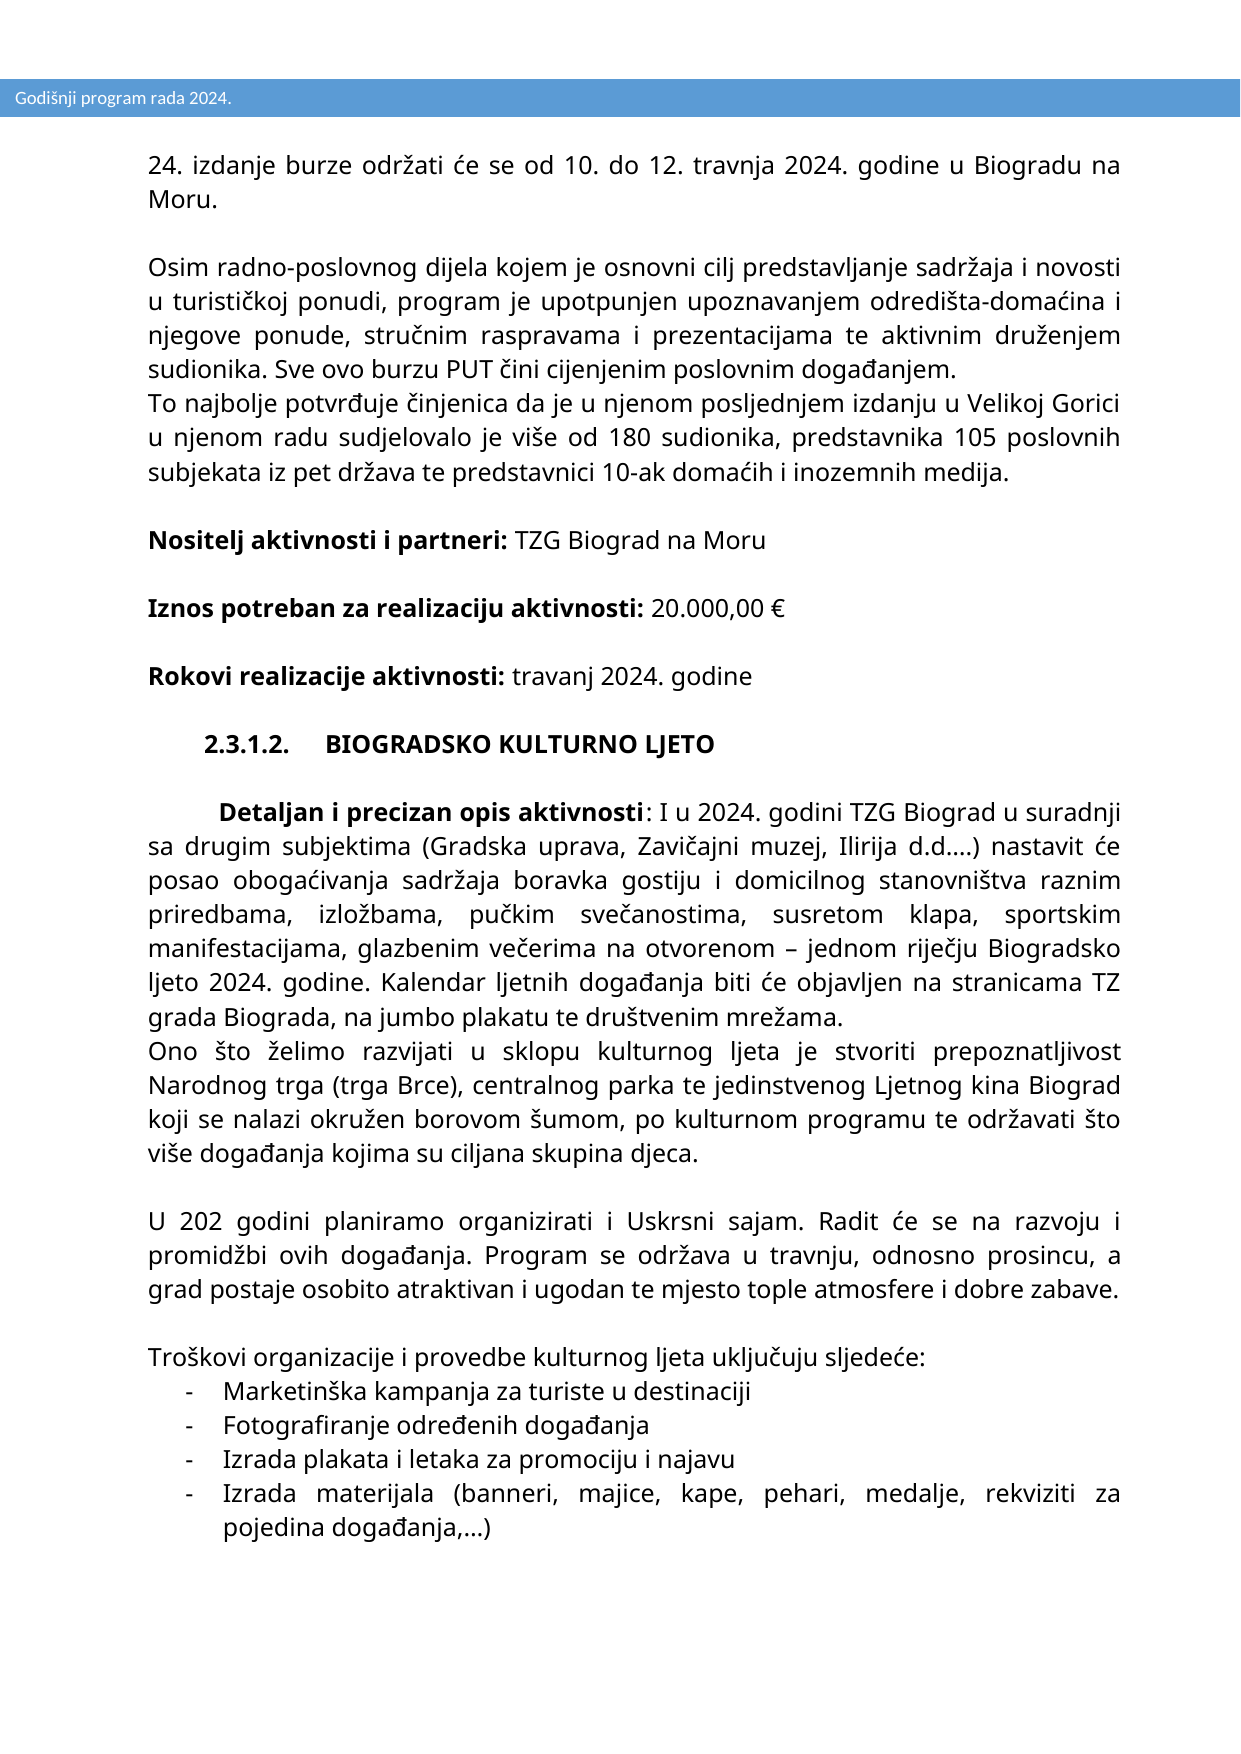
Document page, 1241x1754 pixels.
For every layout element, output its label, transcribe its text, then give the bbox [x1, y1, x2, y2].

text Detaljan i precizan opis aktivnosti: I u 2024. godini TZG Biograd u suradnji sa drugim subjektima (Gradska uprava, Zavičajni muzej, Ilirija d.d….) nastavit će posao obogaćivanja sadržaja boravka gostiju i domicilnog stanovništva raznim priredbama, izložbama, pučkim svečanostima, susretom klapa, sportskim manifestacijama, glazbenim večerima na otvorenom – jednom riječju Biogradsko ljeto 2024. godine. Kalendar ljetnih događanja biti će objavljen na stranicama TZ grada Biograda, na jumbo plakatu te društvenim mrežama. [148, 795, 1122, 1033]
text U 202 godini planiramo organizirati i Uskrsni sajam. Radit će se na razvoju i promidžbi ovih događanja. Program se održava u travnju, odnosno prosincu, a grad postaje osobito atraktivan i ugodan te mjesto tople atmosfere i dobre zabave. [148, 1203, 1122, 1306]
text Ono što želimo razvijati u sklopu kulturnog ljeta je stvoriti prepoznatljivost Narodnog trga (trga Brce), centralnog parka te jedinstvenog Ljetnog kina Biograd koji se nalazi okružen borovom šumom, po kulturnom programu te održavati što više događanja kojima su ciljana skupina djeca. [148, 1033, 1122, 1169]
text To najbolje potvrđuje činjenica da je u njenom posljednjem izdanju u Velikoj Gorici u njenom radu sudjelovalo je više od 180 sudionika, predstavnika 105 poslovnih subjekata iz pet država te predstavnici 10-ak domaćih i inozemnih medija. [148, 386, 1122, 488]
list BIOGRADSKO KULTURNO LJETO [204, 727, 1122, 761]
list Izrada materijala (banneri, majice, kape, pehari, medalje, rekviziti za pojedina događanja,…) [185, 1476, 1122, 1544]
text 24. izdanje burze održati će se od 10. do 12. travnja 2024. godine u Biogradu na Moru. [148, 148, 1122, 216]
list Fotografiranje određenih događanja [185, 1408, 1122, 1442]
list Marketinška kampanja za turiste u destinaciji [185, 1374, 1122, 1408]
text Troškovi organizacije i provedbe kulturnog ljeta uključuju sljedeće: [148, 1340, 1122, 1374]
text Iznos potreban za realizaciju aktivnosti: 20.000,00 € [148, 590, 1122, 624]
text Osim radno-poslovnog dijela kojem je osnovni cilj predstavljanje sadržaja i novosti u turističkoj ponudi, program je upotpunjen upoznavanjem odredišta-domaćina i njegove ponude, stručnim raspravama i prezentacijama te aktivnim druženjem sudionika. Sve ovo burzu PUT čini cijenjenim poslovnim događanjem. [148, 250, 1122, 386]
text Rokovi realizacije aktivnosti: travanj 2024. godine [148, 658, 1122, 693]
text Nositelj aktivnosti i partneri: TZG Biograd na Moru [148, 522, 1122, 556]
list Izrada plakata i letaka za promociju i najavu [185, 1442, 1122, 1476]
